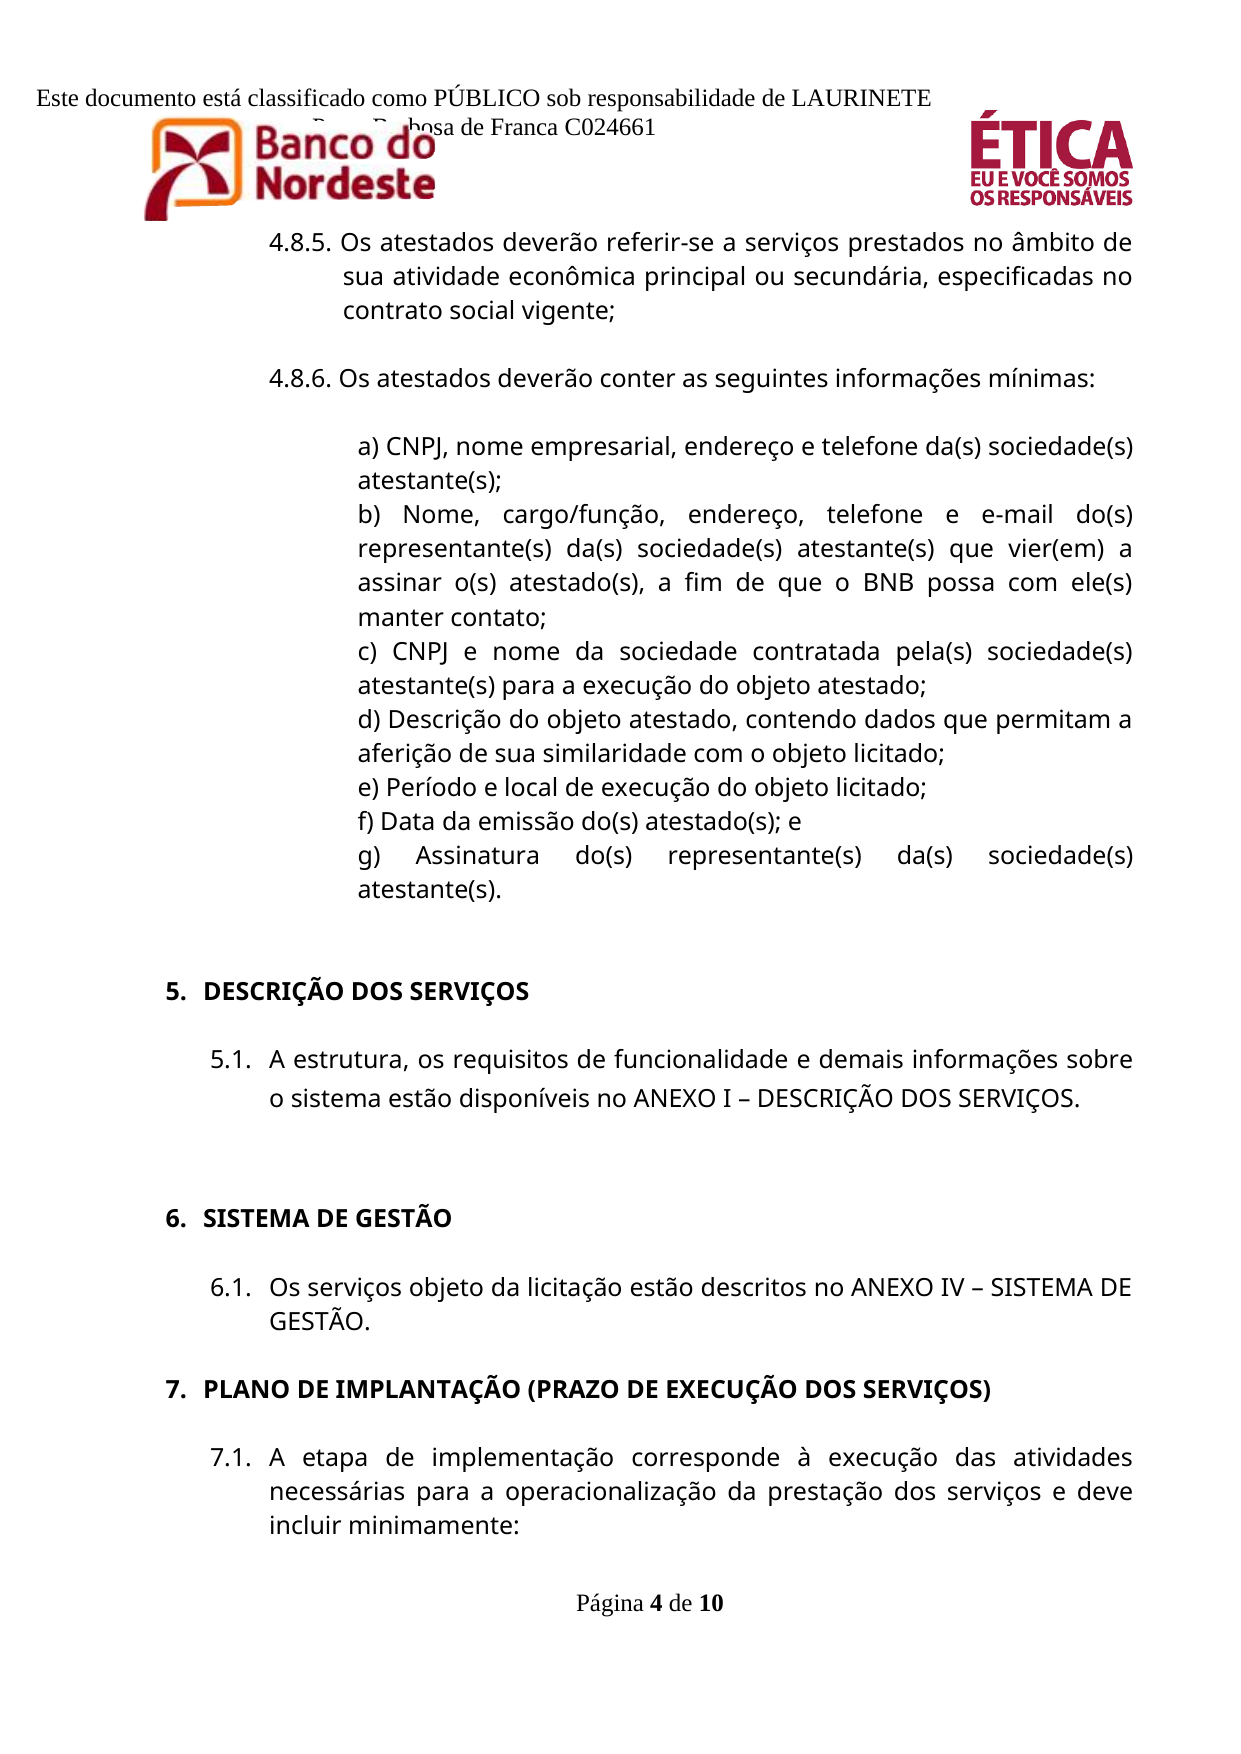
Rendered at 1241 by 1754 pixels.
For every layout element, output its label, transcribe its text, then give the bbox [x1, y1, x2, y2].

text g) Assinatura do(s) representante(s) da(s) sociedade(s) atestante(s). [357, 838, 1134, 906]
list A estrutura, os requisitos de funcionalidade e demais informações sobre o sistema estão disponíveis no ANEXO I – DESCRIÇÃO DOS SERVIÇOS. [210, 1042, 1134, 1115]
text e) Período e local de execução do objeto licitado; [357, 769, 1134, 803]
text b) Nome, cargo/função, endereço, telefone e e-mail do(s) representante(s) da(s) sociedade(s) atestante(s) que vier(em) a assinar o(s) atestado(s), a fim de que o BNB possa com ele(s) manter contato; [357, 497, 1134, 633]
list A etapa de implementação corresponde à execução das atividades necessárias para a operacionalização da prestação dos serviços e deve incluir minimamente: [210, 1439, 1134, 1542]
list PLANO DE IMPLANTAÇÃO (PRAZO DE EXECUÇÃO DOS SERVIÇOS) [165, 1371, 1134, 1406]
text f) Data da emissão do(s) atestado(s); e [357, 803, 1134, 838]
list Os serviços objeto da licitação estão descritos no ANEXO IV – SISTEMA DE GESTÃO. [210, 1269, 1134, 1337]
text d) Descrição do objeto atestado, contendo dados que permitam a aferição de sua similaridade com o objeto licitado; [357, 701, 1134, 769]
text c) CNPJ e nome da sociedade contratada pela(s) sociedade(s) atestante(s) para a execução do objeto atestado; [357, 633, 1134, 701]
text a) CNPJ, nome empresarial, endereço e telefone da(s) sociedade(s) atestante(s); [357, 429, 1134, 497]
text 4.8.6. Os atestados deverão conter as seguintes informações mínimas: [269, 361, 1134, 395]
text 4.8.5. Os atestados deverão referir-se a serviços prestados no âmbito de sua atividade econômica principal ou secundária, especificadas no contrato social vigente; [269, 224, 1134, 327]
list DESCRIÇÃO DOS SERVIÇOS [165, 974, 1134, 1008]
list SISTEMA DE GESTÃO [165, 1201, 1134, 1235]
